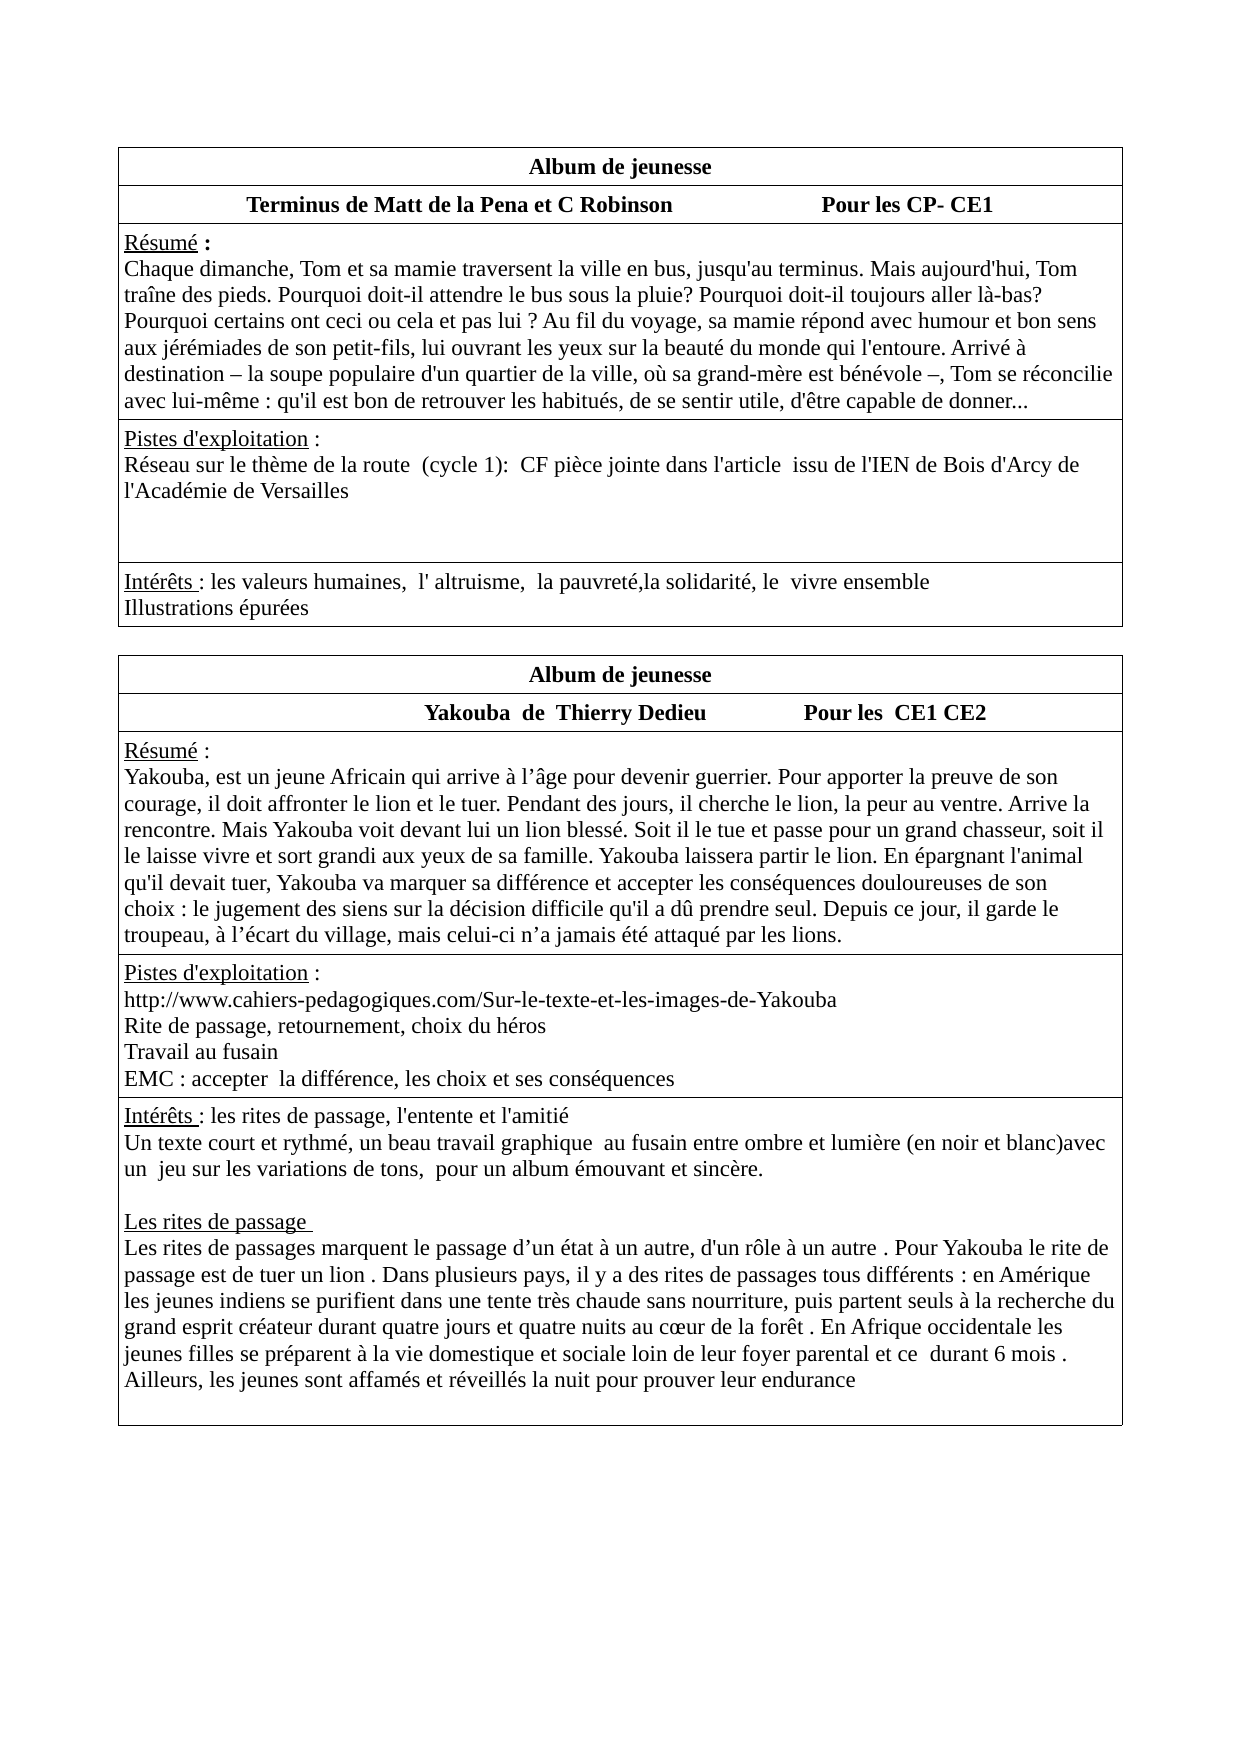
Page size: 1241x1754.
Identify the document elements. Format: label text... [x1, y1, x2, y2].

table_cell Intérêts : les rites de passage, l'entente et l'amitié Un texte court et rythmé, un beau travail graphique au fusain entre ombre et lumière (en noir et blanc)avec un jeu sur les variations de tons, pour un album émouvant et sincère. Les rites de passage Les rites de passages marquent le passage d’un état à un autre, d'un rôle à un autre . Pour Yakouba le rite de passage est de tuer un lion . Dans plusieurs pays, il y a des rites de passages tous différents : en Amérique les jeunes indiens se purifient dans une tente très chaude sans nourriture, puis partent seuls à la recherche du grand esprit créateur durant quatre jours et quatre nuits au cœur de la forêt . En Afrique occidentale les jeunes filles se préparent à la vie domestique et sociale loin de leur foyer parental et ce durant 6 mois . Ailleurs, les jeunes sont affamés et réveillés la nuit pour prouver leur endurance [119, 1098, 1122, 1424]
table_cell Yakouba de Thierry Dedieu Pour les CE1 CE2 [119, 694, 1122, 731]
table_cell Pistes d'exploitation : http://www.cahiers-pedagogiques.com/Sur-le-texte-et-les-images-de-Yakouba Rite de passage, retournement, choix du héros Travail au fusain EMC : accepter la différence, les choix et ses conséquences [119, 955, 1122, 1097]
table_header Album de jeunesse [119, 148, 1122, 185]
table_cell Pistes d'exploitation : Réseau sur le thème de la route (cycle 1): CF pièce jointe dans l'article issu de l'IEN de Bois d'Arcy de l'Académie de Versailles [119, 420, 1122, 562]
table_cell Résumé : Yakouba, est un jeune Africain qui arrive à l’âge pour devenir guerrier. Pour apporter la preuve de son courage, il doit affronter le lion et le tuer. Pendant des jours, il cherche le lion, la peur au ventre. Arrive la rencontre. Mais Yakouba voit devant lui un lion blessé. Soit il le tue et passe pour un grand chasseur, soit il le laisse vivre et sort grandi aux yeux de sa famille. Yakouba laissera partir le lion. En épargnant l'animal qu'il devait tuer, Yakouba va marquer sa différence et accepter les conséquences douloureuses de son choix : le jugement des siens sur la décision difficile qu'il a dû prendre seul. Depuis ce jour, il garde le troupeau, à l’écart du village, mais celui-ci n’a jamais été attaqué par les lions. [119, 732, 1122, 953]
table_cell Intérêts : les valeurs humaines, l' altruisme, la pauvreté,la solidarité, le vivre ensemble Illustrations épurées [119, 563, 1122, 626]
table_cell Résumé : Chaque dimanche, Tom et sa mamie traversent la ville en bus, jusqu'au terminus. Mais aujourd'hui, Tom traîne des pieds. Pourquoi doit-il attendre le bus sous la pluie? Pourquoi doit-il toujours aller là-bas? Pourquoi certains ont ceci ou cela et pas lui ? Au fil du voyage, sa mamie répond avec humour et bon sens aux jérémiades de son petit-fils, lui ouvrant les yeux sur la beauté du monde qui l'entoure. Arrivé à destination – la soupe populaire d'un quartier de la ville, où sa grand-mère est bénévole –, Tom se réconcilie avec lui-même : qu'il est bon de retrouver les habitués, de se sentir utile, d'être capable de donner... [119, 224, 1122, 419]
table_header Album de jeunesse [119, 656, 1122, 693]
table_cell Terminus de Matt de la Pena et C Robinson Pour les CP- CE1 [119, 186, 1122, 223]
